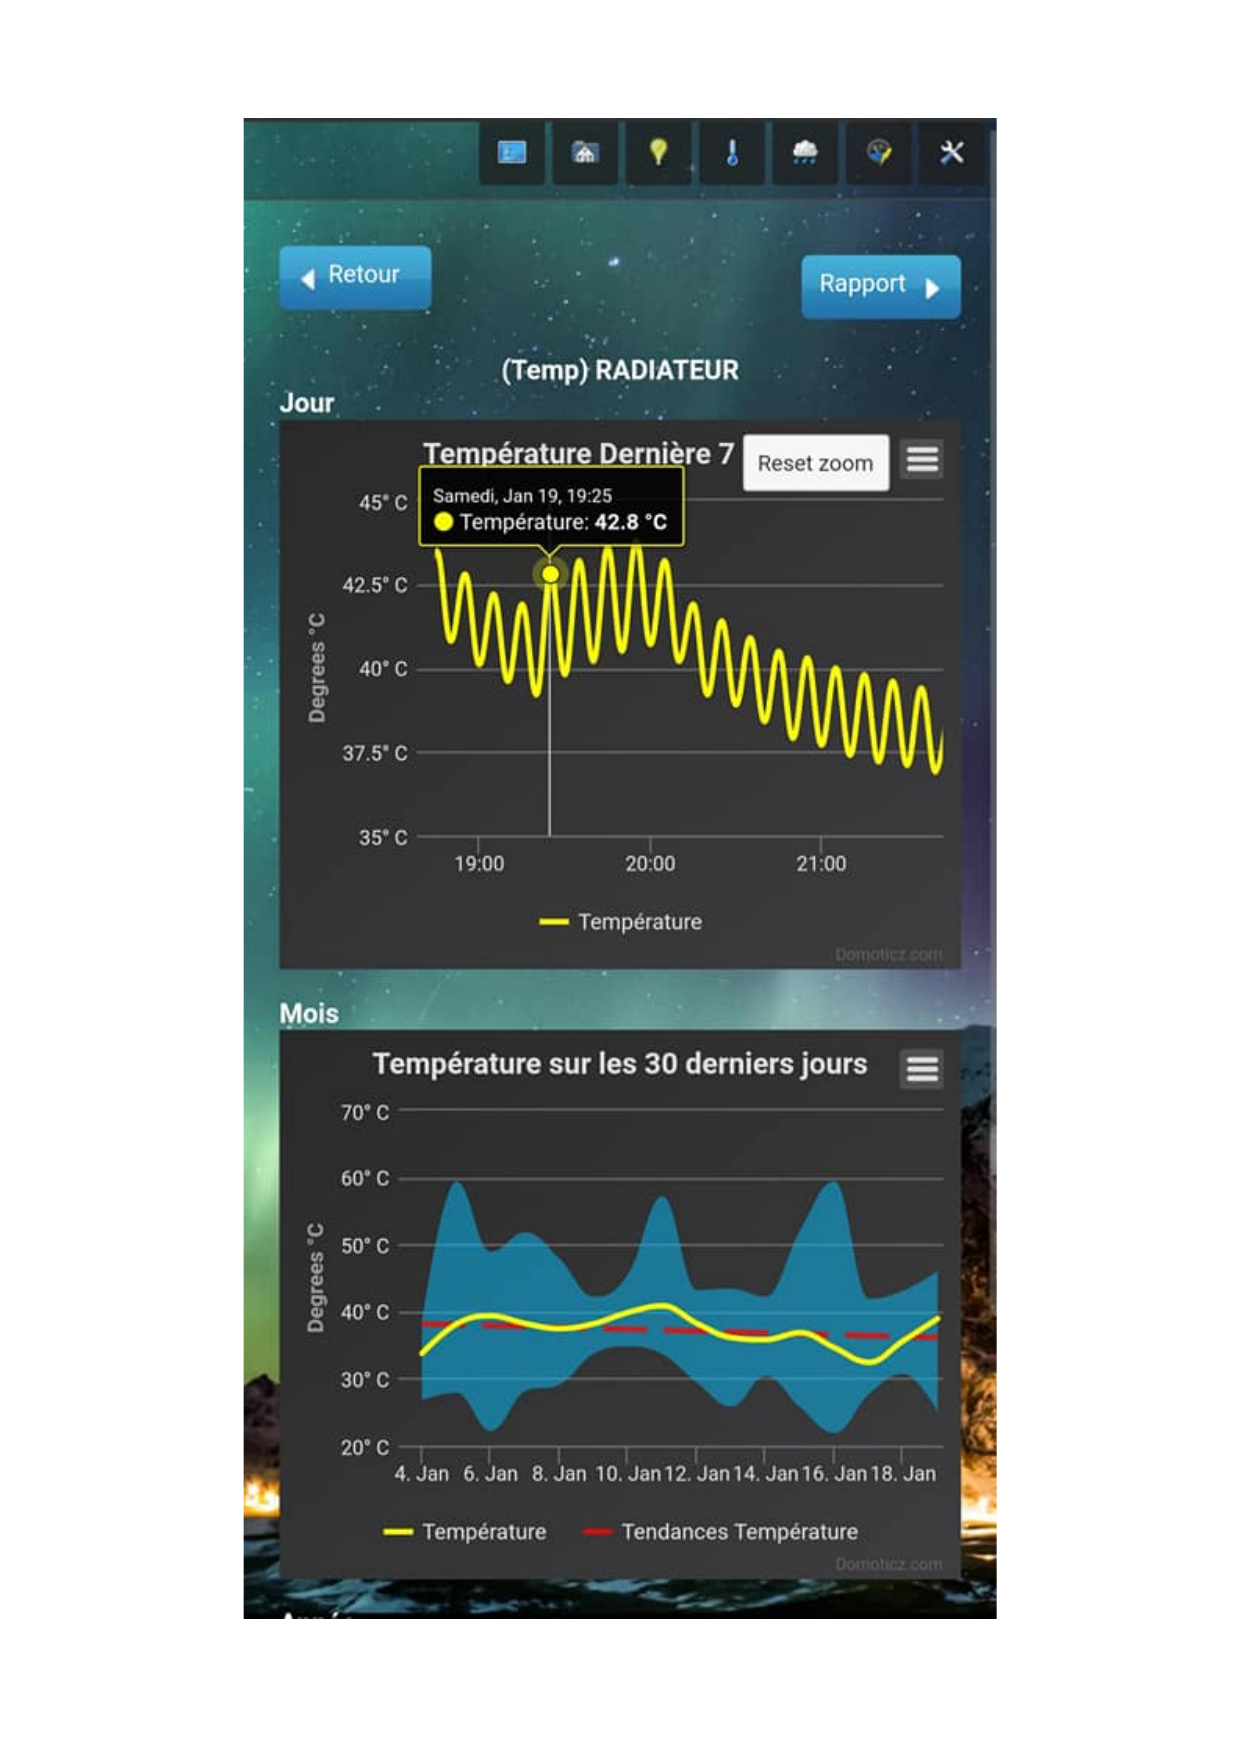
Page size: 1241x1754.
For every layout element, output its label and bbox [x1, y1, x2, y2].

picture [243, 118, 997, 1619]
